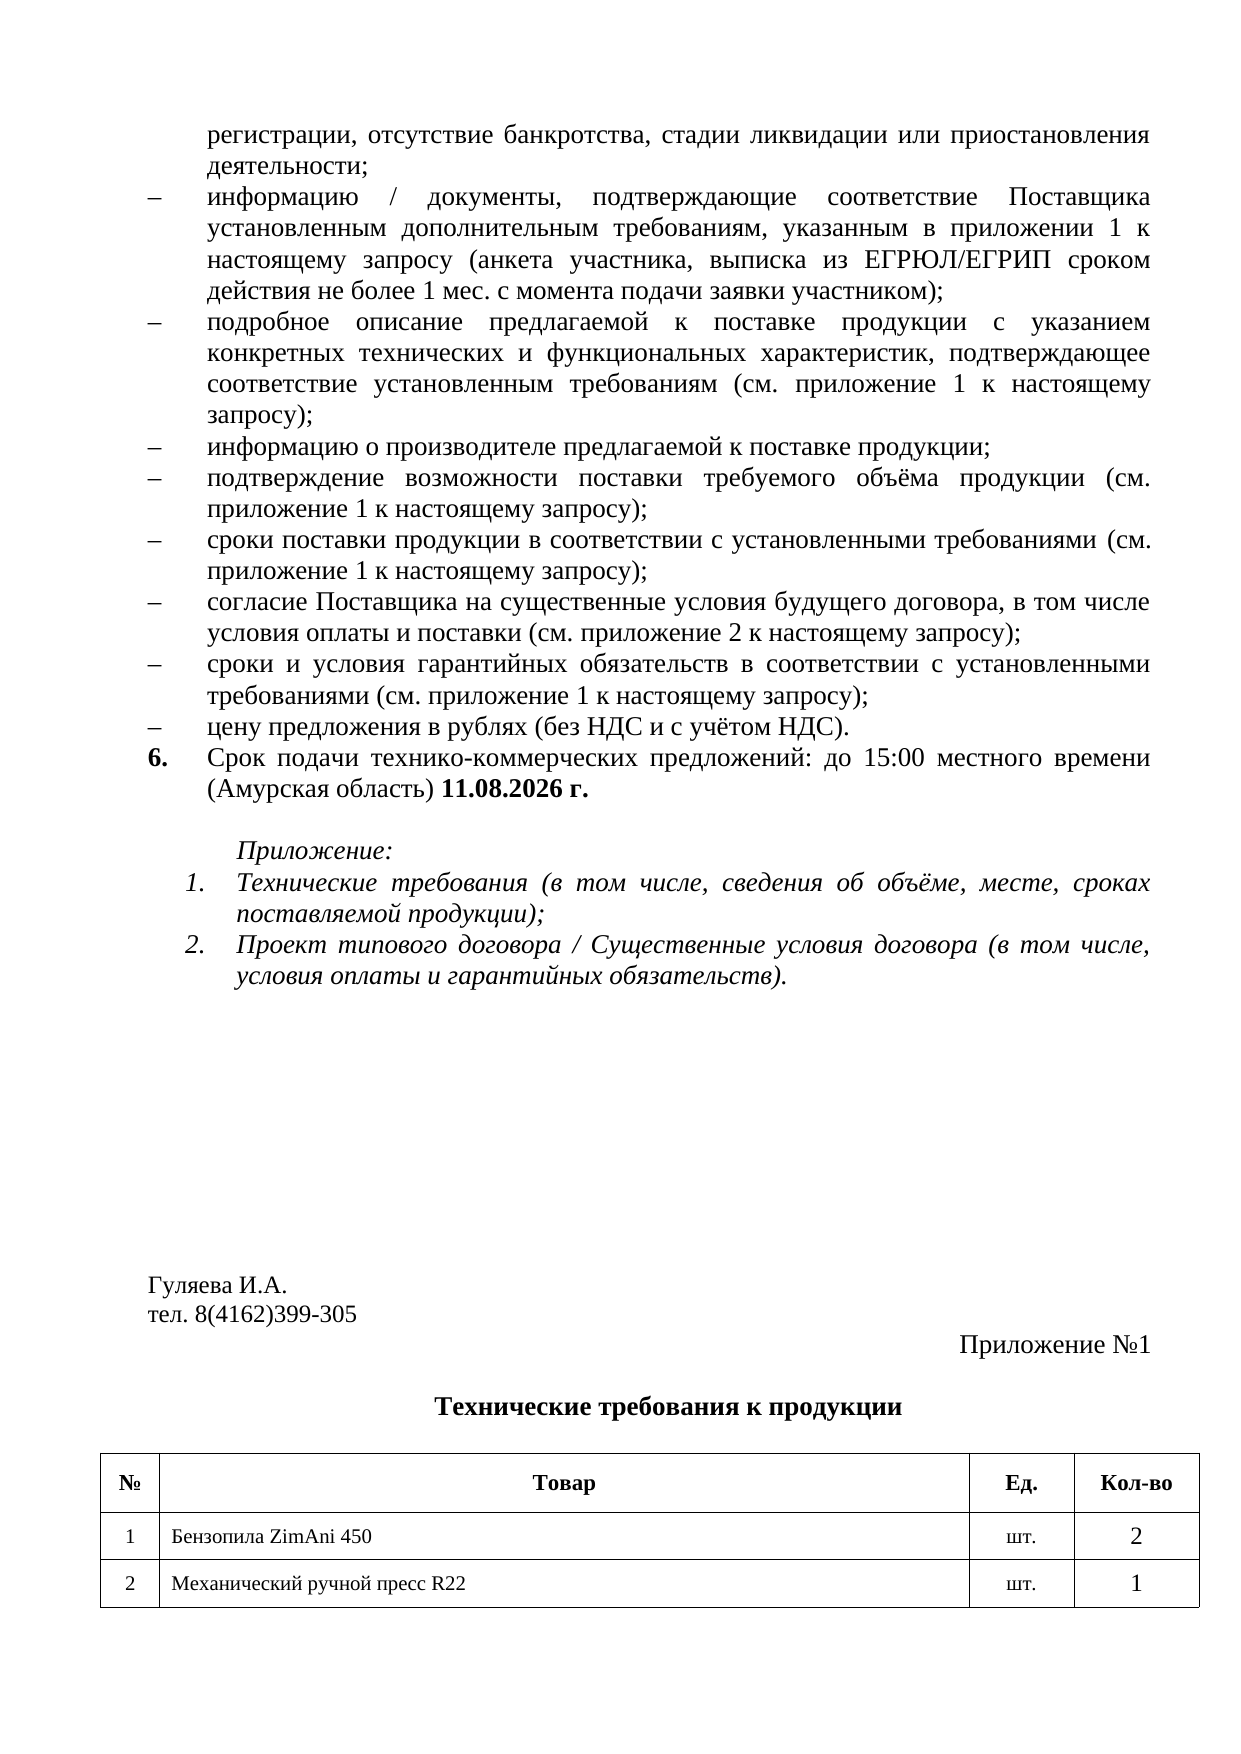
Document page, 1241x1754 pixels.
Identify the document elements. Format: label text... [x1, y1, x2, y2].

text Приложение: [148, 834, 1152, 866]
text Технические требования к продукции [185, 1390, 1152, 1421]
table_cell шт. [970, 1513, 1074, 1559]
table_cell 2 [1075, 1513, 1199, 1559]
list цену предложения в рублях (без НДС и с учётом НДС). [148, 710, 1152, 741]
table_header Кол-во [1075, 1454, 1199, 1512]
list подтверждение возможности поставки требуемого объёма продукции (см. приложение 1 к настоящему запросу); [148, 461, 1152, 523]
text Гуляева И.А. [148, 1271, 1152, 1299]
table_header Товар [160, 1454, 969, 1512]
list информацию / документы, подтверждающие соответствие Поставщика установленным дополнительным требованиям, указанным в приложении 1 к настоящему запросу (анкета участника, выписка из ЕГРЮЛ/ЕГРИП сроком действия не более 1 мес. с момента подачи заявки участником); [148, 180, 1152, 305]
text тел. 8(4162)399-305 [148, 1299, 1152, 1328]
table_cell Механический ручной пресс R22 [160, 1560, 969, 1607]
list подробное описание предлагаемой к поставке продукции с указанием конкретных технических и функциональных характеристик, подтверждающее соответствие установленным требованиям (см. приложение 1 к настоящему запросу); [148, 305, 1152, 429]
table_cell 2 [101, 1560, 159, 1607]
list регистрации, отсутствие банкротства, стадии ликвидации или приостановления деятельности; [148, 118, 1152, 180]
table_header № [101, 1454, 159, 1512]
list сроки и условия гарантийных обязательств в соответствии с установленными требованиями (см. приложение 1 к настоящему запросу); [148, 648, 1152, 710]
table_header Ед. [970, 1454, 1074, 1512]
text Приложение №1 [185, 1328, 1152, 1359]
table_cell Бензопила ZimAni 450 [160, 1513, 969, 1559]
list Технические требования (в том числе, сведения об объёме, месте, сроках поставляемой продукции); [185, 866, 1152, 928]
list Срок подачи технико-коммерческих предложений: до 15:00 местного времени (Амурская область) 11.08.2026 г. [148, 741, 1152, 803]
list сроки поставки продукции в соответствии с установленными требованиями (см. приложение 1 к настоящему запросу); [148, 523, 1152, 585]
list согласие Поставщика на существенные условия будущего договора, в том числе условия оплаты и поставки (см. приложение 2 к настоящему запросу); [148, 585, 1152, 648]
table_cell шт. [970, 1560, 1074, 1607]
table_cell 1 [1075, 1560, 1199, 1607]
list информацию о производителе предлагаемой к поставке продукции; [148, 429, 1152, 461]
table_cell 1 [101, 1513, 159, 1559]
list Проект типового договора / Существенные условия договора (в том числе, условия оплаты и гарантийных обязательств). [185, 928, 1152, 990]
